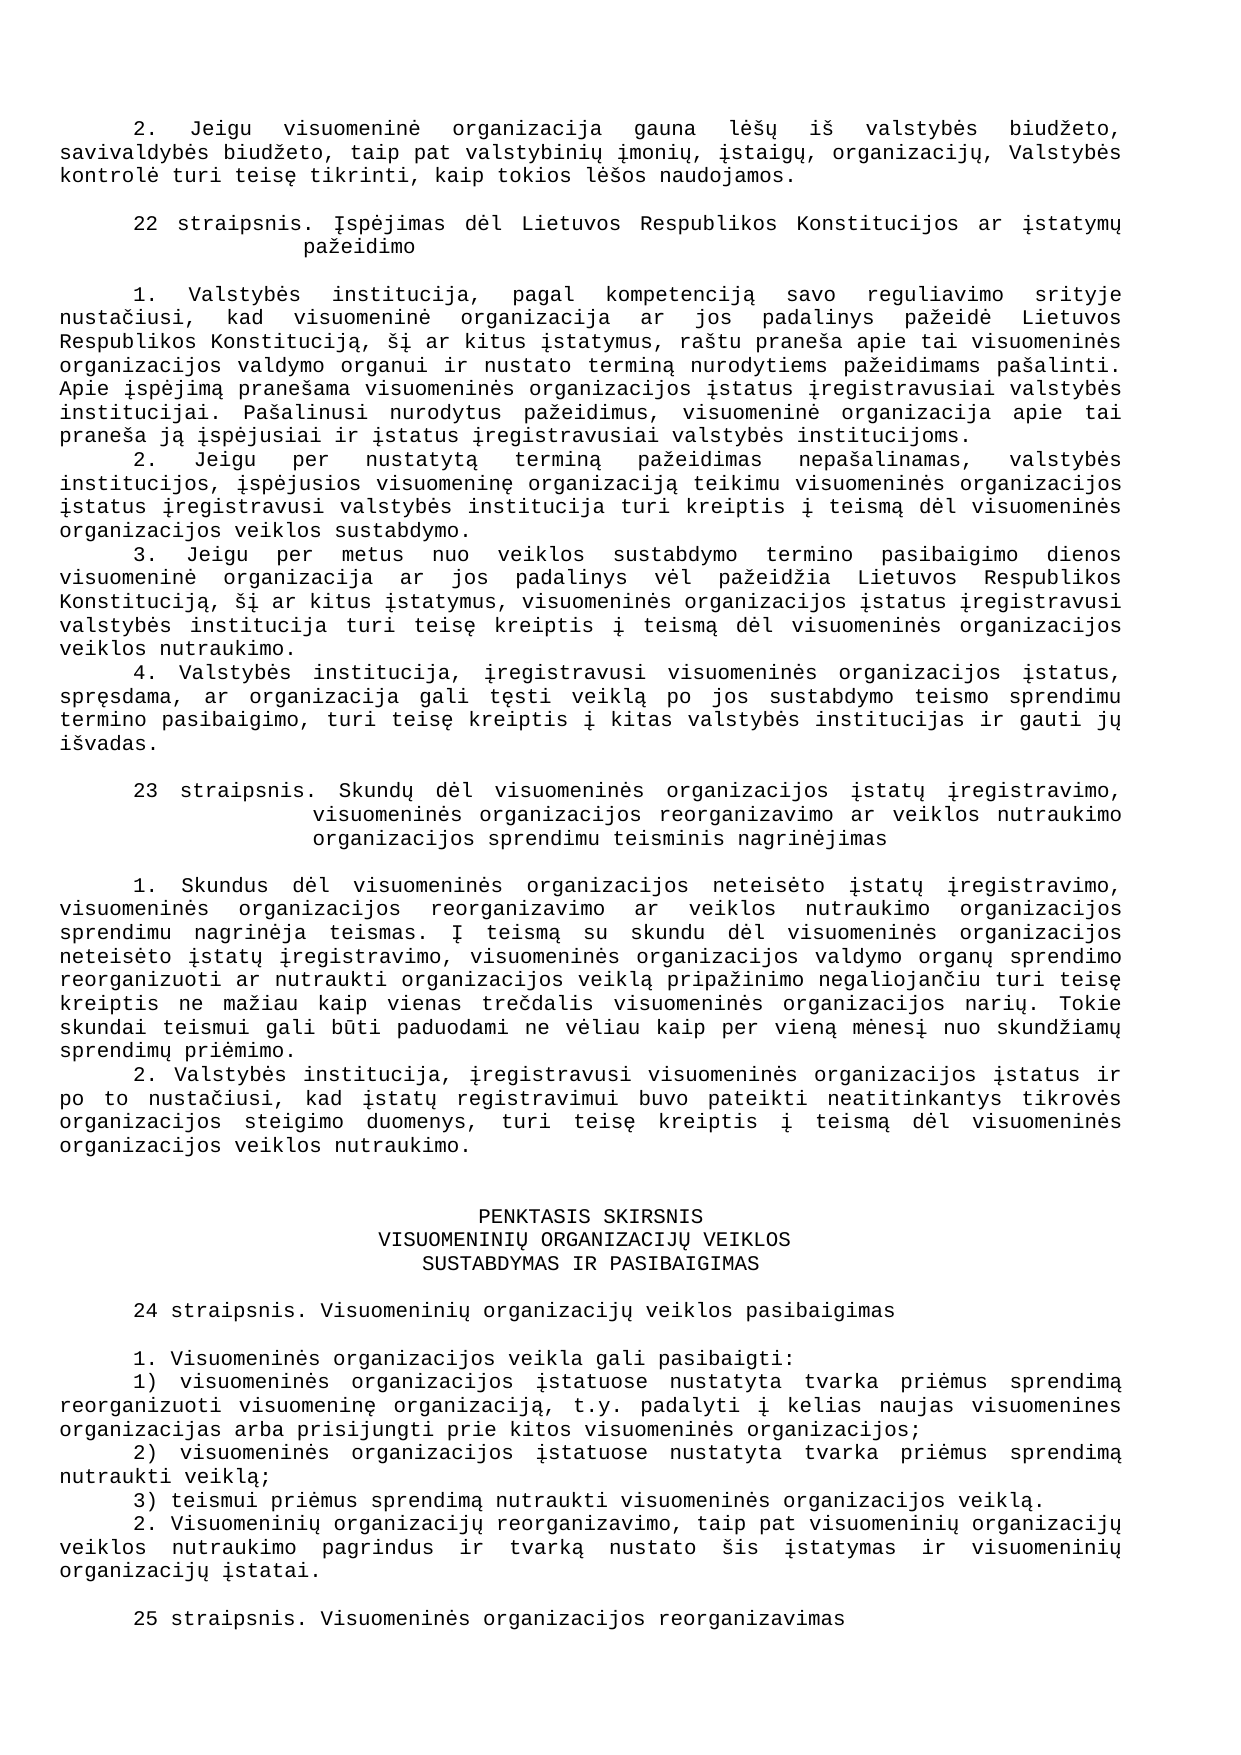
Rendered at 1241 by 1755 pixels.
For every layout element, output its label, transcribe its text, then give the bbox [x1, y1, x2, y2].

text 3) teismui priėmus sprendimą nutraukti visuomeninės organizacijos veiklą. [59, 1489, 1122, 1513]
text 1) visuomeninės organizacijos įstatuose nustatyta tvarka priėmus sprendimą reorganizuoti visuomeninę organizaciją, t.y. padalyti į kelias naujas visuomenines organizacijas arba prisijungti prie kitos visuomeninės organizacijos; [59, 1371, 1122, 1442]
text 4. Valstybės institucija, įregistravusi visuomeninės organizacijos įstatus, spręsdama, ar organizacija gali tęsti veiklą po jos sustabdymo teismo sprendimu termino pasibaigimo, turi teisę kreiptis į kitas valstybės institucijas ir gauti jų išvadas. [59, 662, 1122, 757]
text 23 straipsnis. Skundų dėl visuomeninės organizacijos įstatų įregistravimo, visuomeninės organizacijos reorganizavimo ar veiklos nutraukimo organizacijos sprendimu teisminis nagrinėjimas [133, 780, 1122, 851]
text 2. Visuomeninių organizacijų reorganizavimo, taip pat visuomeninių organizacijų veiklos nutraukimo pagrindus ir tvarką nustato šis įstatymas ir visuomeninių organizacijų įstatai. [59, 1513, 1122, 1584]
text PENKTASIS SKIRSNIS [59, 1206, 1122, 1229]
text 1. Valstybės institucija, pagal kompetenciją savo reguliavimo srityje nustačiusi, kad visuomeninė organizacija ar jos padalinys pažeidė Lietuvos Respublikos Konstituciją, šį ar kitus įstatymus, raštu praneša apie tai visuomeninės organizacijos valdymo organui ir nustato terminą nurodytiems pažeidimams pašalinti. Apie įspėjimą pranešama visuomeninės organizacijos įstatus įregistravusiai valstybės institucijai. Pašalinusi nurodytus pažeidimus, visuomeninė organizacija apie tai praneša ją įspėjusiai ir įstatus įregistravusiai valstybės institucijoms. [59, 284, 1122, 449]
text 1. Visuomeninės organizacijos veikla gali pasibaigti: [59, 1348, 1122, 1371]
text 2. Valstybės institucija, įregistravusi visuomeninės organizacijos įstatus ir po to nustačiusi, kad įstatų registravimui buvo pateikti neatitinkantys tikrovės organizacijos steigimo duomenys, turi teisę kreiptis į teismą dėl visuomeninės organizacijos veiklos nutraukimo. [59, 1064, 1122, 1158]
text 24 straipsnis. Visuomeninių organizacijų veiklos pasibaigimas [59, 1300, 1122, 1324]
text 22 straipsnis. Įspėjimas dėl Lietuvos Respublikos Konstitucijos ar įstatymų pažeidimo [133, 213, 1122, 260]
text VISUOMENINIŲ ORGANIZACIJŲ VEIKLOS [59, 1229, 1122, 1253]
text 3. Jeigu per metus nuo veiklos sustabdymo termino pasibaigimo dienos visuomeninė organizacija ar jos padalinys vėl pažeidžia Lietuvos Respublikos Konstituciją, šį ar kitus įstatymus, visuomeninės organizacijos įstatus įregistravusi valstybės institucija turi teisę kreiptis į teismą dėl visuomeninės organizacijos veiklos nutraukimo. [59, 544, 1122, 662]
text SUSTABDYMAS IR PASIBAIGIMAS [59, 1253, 1122, 1277]
text 1. Skundus dėl visuomeninės organizacijos neteisėto įstatų įregistravimo, visuomeninės organizacijos reorganizavimo ar veiklos nutraukimo organizacijos sprendimu nagrinėja teismas. Į teismą su skundu dėl visuomeninės organizacijos neteisėto įstatų įregistravimo, visuomeninės organizacijos valdymo organų sprendimo reorganizuoti ar nutraukti organizacijos veiklą pripažinimo negaliojančiu turi teisę kreiptis ne mažiau kaip vienas trečdalis visuomeninės organizacijos narių. Tokie skundai teismui gali būti paduodami ne vėliau kaip per vieną mėnesį nuo skundžiamų sprendimų priėmimo. [59, 875, 1122, 1064]
text 2. Jeigu visuomeninė organizacija gauna lėšų iš valstybės biudžeto, savivaldybės biudžeto, taip pat valstybinių įmonių, įstaigų, organizacijų, Valstybės kontrolė turi teisę tikrinti, kaip tokios lėšos naudojamos. [59, 118, 1122, 189]
text 25 straipsnis. Visuomeninės organizacijos reorganizavimas [59, 1608, 1122, 1631]
text 2) visuomeninės organizacijos įstatuose nustatyta tvarka priėmus sprendimą nutraukti veiklą; [59, 1442, 1122, 1489]
text 2. Jeigu per nustatytą terminą pažeidimas nepašalinamas, valstybės institucijos, įspėjusios visuomeninę organizaciją teikimu visuomeninės organizacijos įstatus įregistravusi valstybės institucija turi kreiptis į teismą dėl visuomeninės organizacijos veiklos sustabdymo. [59, 449, 1122, 544]
